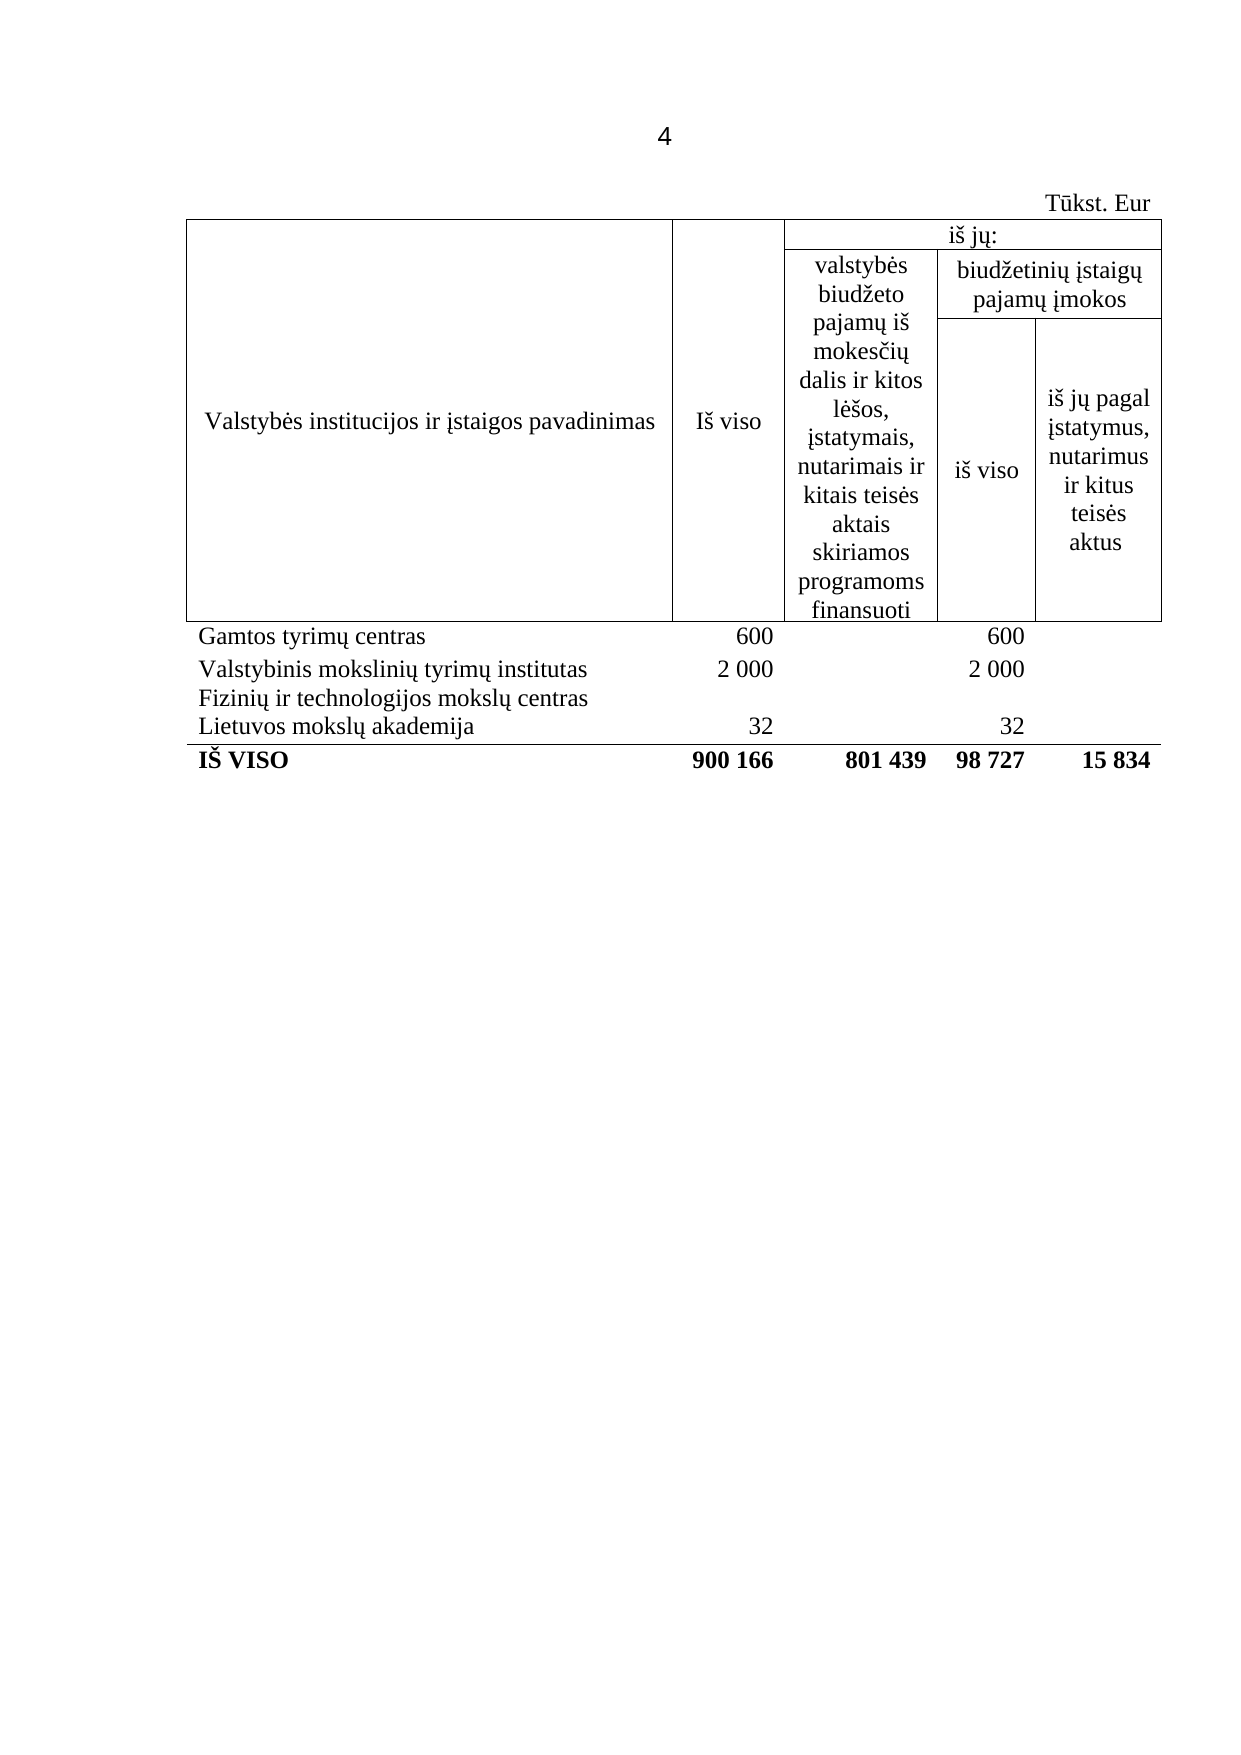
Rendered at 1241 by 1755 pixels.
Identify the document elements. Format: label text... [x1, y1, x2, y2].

table_cell 98 727 [938, 745, 1036, 777]
table_cell 32 [673, 711, 784, 744]
table_cell 2 000 [673, 654, 784, 711]
table_header Tūkst. Eur [938, 186, 1161, 219]
table_cell [784, 654, 938, 711]
table_header [673, 186, 784, 219]
table_cell 600 [938, 622, 1036, 654]
table_cell biudžetinių įstaigų pajamų įmokos [938, 250, 1161, 318]
table_cell 15 834 [1036, 745, 1161, 777]
table_cell iš jų pagal įstatymus, nutarimus ir kitus teisės aktus [1036, 319, 1161, 621]
table_cell 801 439 [784, 745, 938, 777]
table_cell iš viso [938, 319, 1035, 621]
table_cell Iš viso [673, 220, 784, 621]
table_cell [1036, 622, 1161, 654]
table_cell Gamtos tyrimų centras [187, 622, 672, 654]
table_cell Valstybinis mokslinių tyrimų institutas Fizinių ir technologijos mokslų centras [187, 654, 672, 711]
table_cell [1036, 711, 1161, 744]
table_cell Lietuvos mokslų akademija [187, 711, 672, 744]
table_cell [784, 711, 938, 744]
table_cell 2 000 [938, 654, 1036, 711]
table_cell iš jų: [785, 220, 1161, 249]
table_cell [1036, 654, 1161, 711]
table_cell 600 [673, 622, 784, 654]
table_cell 32 [938, 711, 1036, 744]
table_header [784, 186, 938, 219]
table_cell [784, 622, 938, 654]
table_cell Valstybės institucijos ir įstaigos pavadinimas [187, 220, 672, 621]
table_cell IŠ VISO [187, 745, 672, 777]
table_header [187, 186, 672, 219]
table_cell valstybės biudžeto pajamų iš mokesčių dalis ir kitos lėšos, įstatymais, nutarimais ir kitais teisės aktais skiriamos programoms finansuoti [785, 250, 937, 621]
table_cell 900 166 [673, 745, 784, 777]
